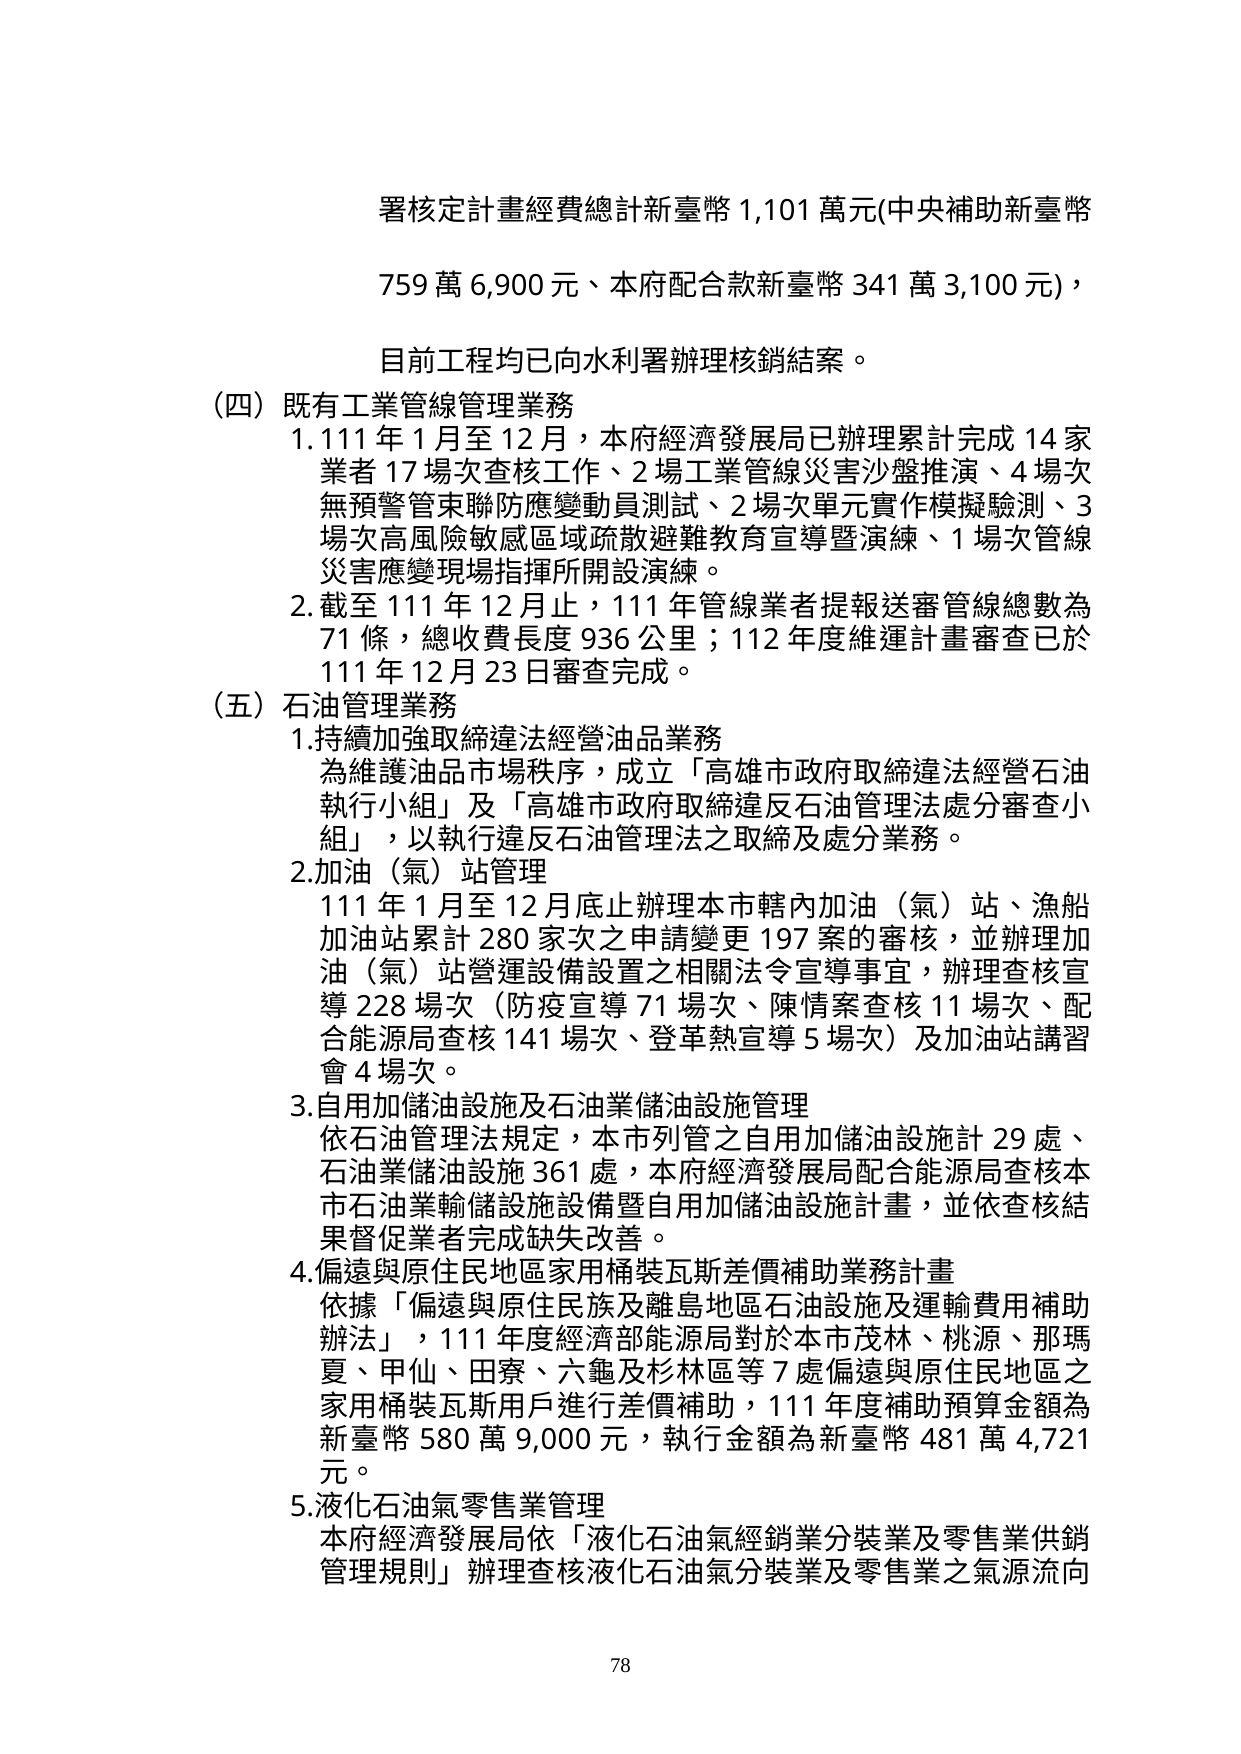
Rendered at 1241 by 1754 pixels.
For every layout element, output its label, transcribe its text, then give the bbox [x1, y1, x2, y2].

list 111年1月至12月，本府經濟發展局已辦理累計完成14家業者17場次查核工作、2場工業管線災害沙盤推演、4場次無預警管束聯防應變動員測試、2場次單元實作模擬驗測、3場次高風險敏感區域疏散避難教育宣導暨演練、1場次管線災害應變現場指揮所開設演練。 [289, 423, 1092, 589]
list 截至111年12月止，111年管線業者提報送審管線總數為71條，總收費長度936公里；112年度維運計畫審查已於111年12月23日審查完成。 [289, 589, 1092, 689]
text 依石油管理法規定，本市列管之自用加儲油設施計29處、石油業儲油設施361處，本府經濟發展局配合能源局查核本市石油業輸儲設施設備暨自用加儲油設施計畫，並依查核結果督促業者完成缺失改善。 [319, 1123, 1092, 1256]
text （五）石油管理業務 [195, 689, 1092, 723]
text 依據「偏遠與原住民族及離島地區石油設施及運輸費用補助辦法」，111年度經濟部能源局對於本市茂林、桃源、那瑪夏、甲仙、田寮、六龜及杉林區等7處偏遠與原住民地區之家用桶裝瓦斯用戶進行差價補助，111年度補助預算金額為新臺幣580萬9,000元，執行金額為新臺幣481萬4,721元。 [319, 1289, 1092, 1489]
list 署核定計畫經費總計新臺幣1,101萬元(中央補助新臺幣759萬6,900元、本府配合款新臺幣341萬3,100元)，目前工程均已向水利署辦理核銷結案。 [319, 164, 1092, 389]
text （四）既有工業管線管理業務 [195, 389, 1092, 423]
list 液化石油氣零售業管理 [289, 1489, 1092, 1523]
list 持續加強取締違法經營油品業務 [289, 723, 1092, 756]
list 自用加儲油設施及石油業儲油設施管理 [289, 1089, 1092, 1123]
list 偏遠與原住民地區家用桶裝瓦斯差價補助業務計畫 [289, 1256, 1092, 1289]
text 111年1月至12月底止辦理本市轄內加油（氣）站、漁船加油站累計280家次之申請變更197案的審核，並辦理加油（氣）站營運設備設置之相關法令宣導事宜，辦理查核宣導228場次（防疫宣導71場次、陳情案查核11場次、配合能源局查核141場次、登革熱宣導5場次）及加油站講習會4場次。 [319, 889, 1092, 1089]
text 本府經濟發展局依「液化石油氣經銷業分裝業及零售業供銷管理規則」辦理查核液化石油氣分裝業及零售業之氣源流向 [319, 1523, 1092, 1589]
list 加油（氣）站管理 [289, 856, 1092, 889]
text 為維護油品市場秩序，成立「高雄市政府取締違法經營石油執行小組」及「高雄市政府取締違反石油管理法處分審查小組」，以執行違反石油管理法之取締及處分業務。 [319, 756, 1092, 856]
